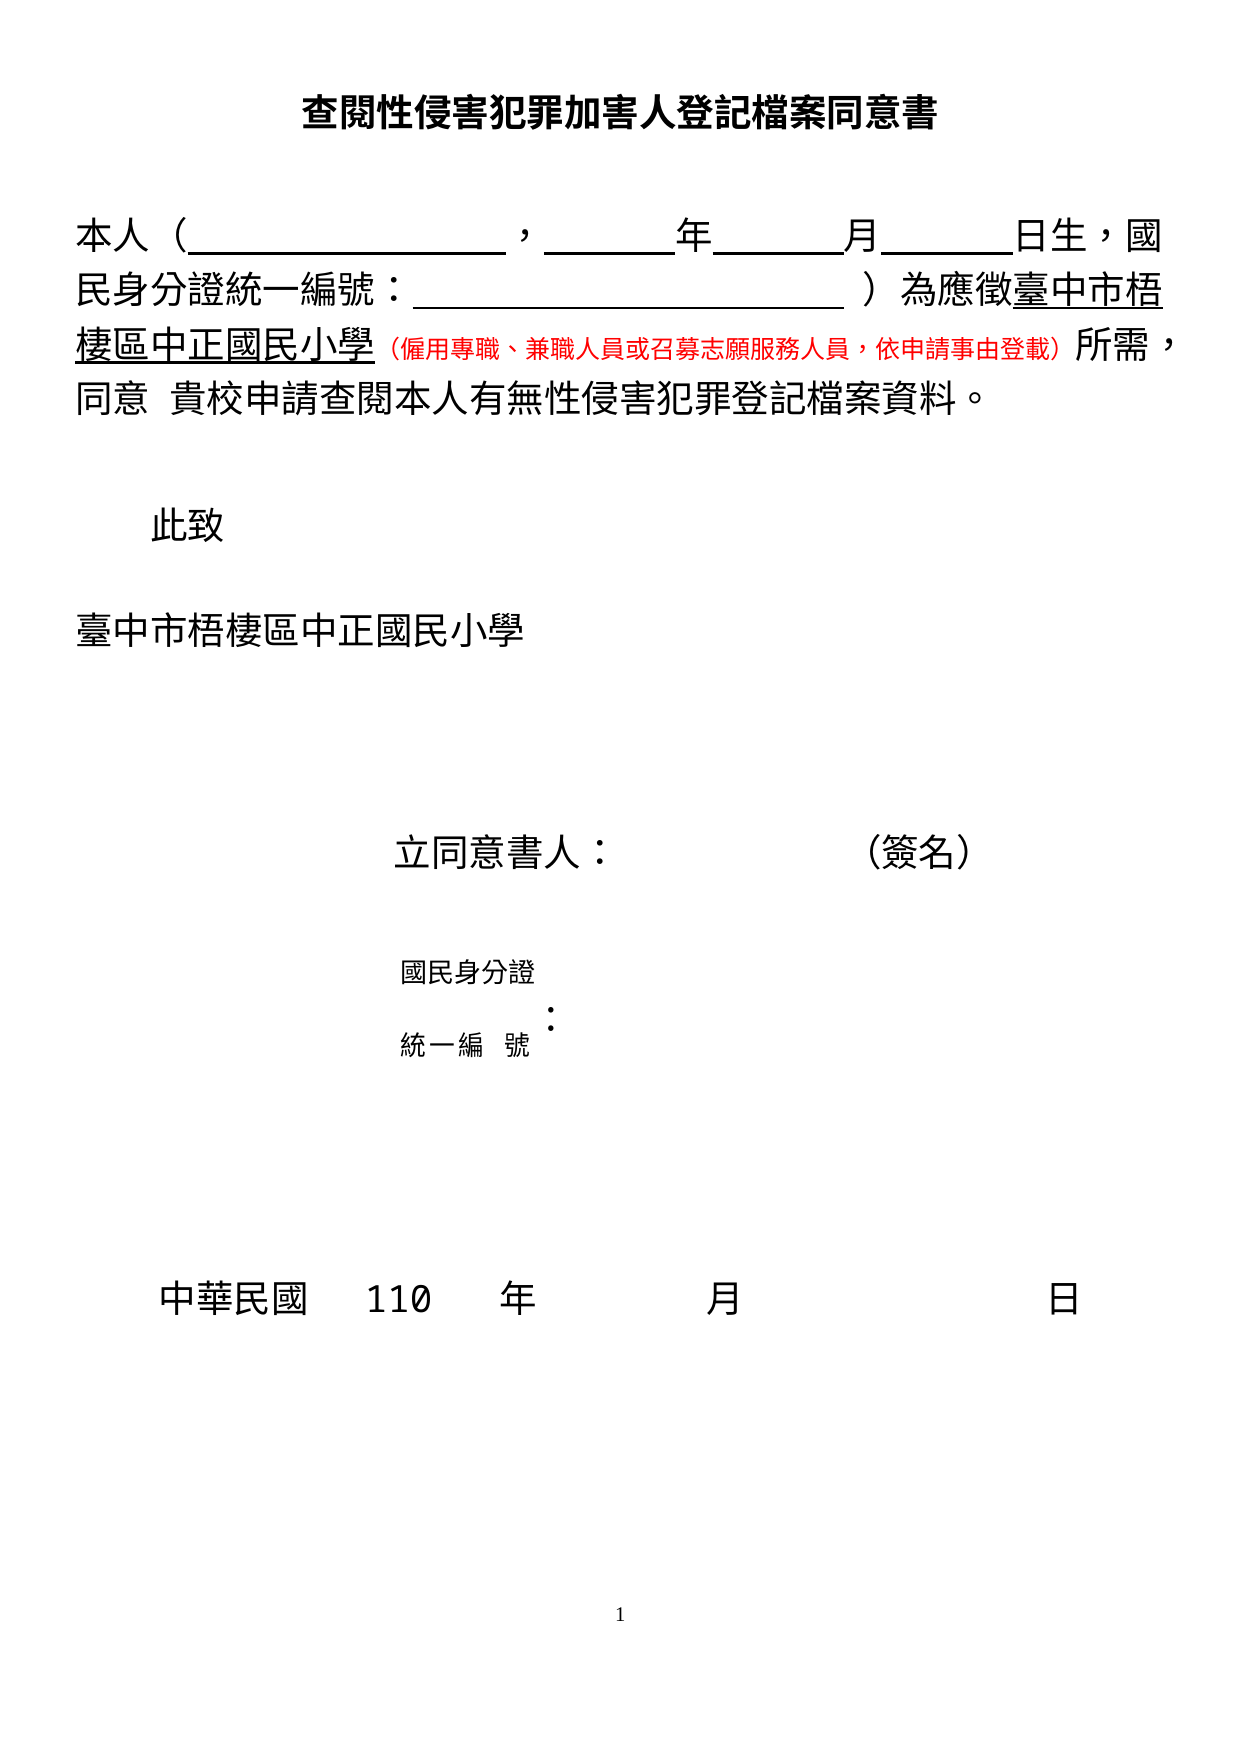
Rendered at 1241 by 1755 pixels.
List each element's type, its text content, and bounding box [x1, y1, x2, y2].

text 臺中市梧棲區中正國民小學 [75, 601, 1224, 655]
text 中華民國 110 年 月 日 [17, 1269, 1224, 1324]
text 立同意書人： （簽名） [394, 823, 1224, 877]
text 本人（ ， 年 月 日生，國民身分證統一編號： ）為應徵臺中市梧棲區中正國民小學（僱用專職、兼職人員或召募志願服務人員，依申請事由登載）所需，同意 貴校申請查閱本人有無性侵害犯罪登記檔案資料。 [75, 206, 1163, 423]
text 國民身分證 統一編 號： [400, 951, 573, 1067]
subtitle 查閱性侵害犯罪加害人登記檔案同意書 [190, 83, 1050, 138]
text 此致 [150, 496, 1224, 550]
